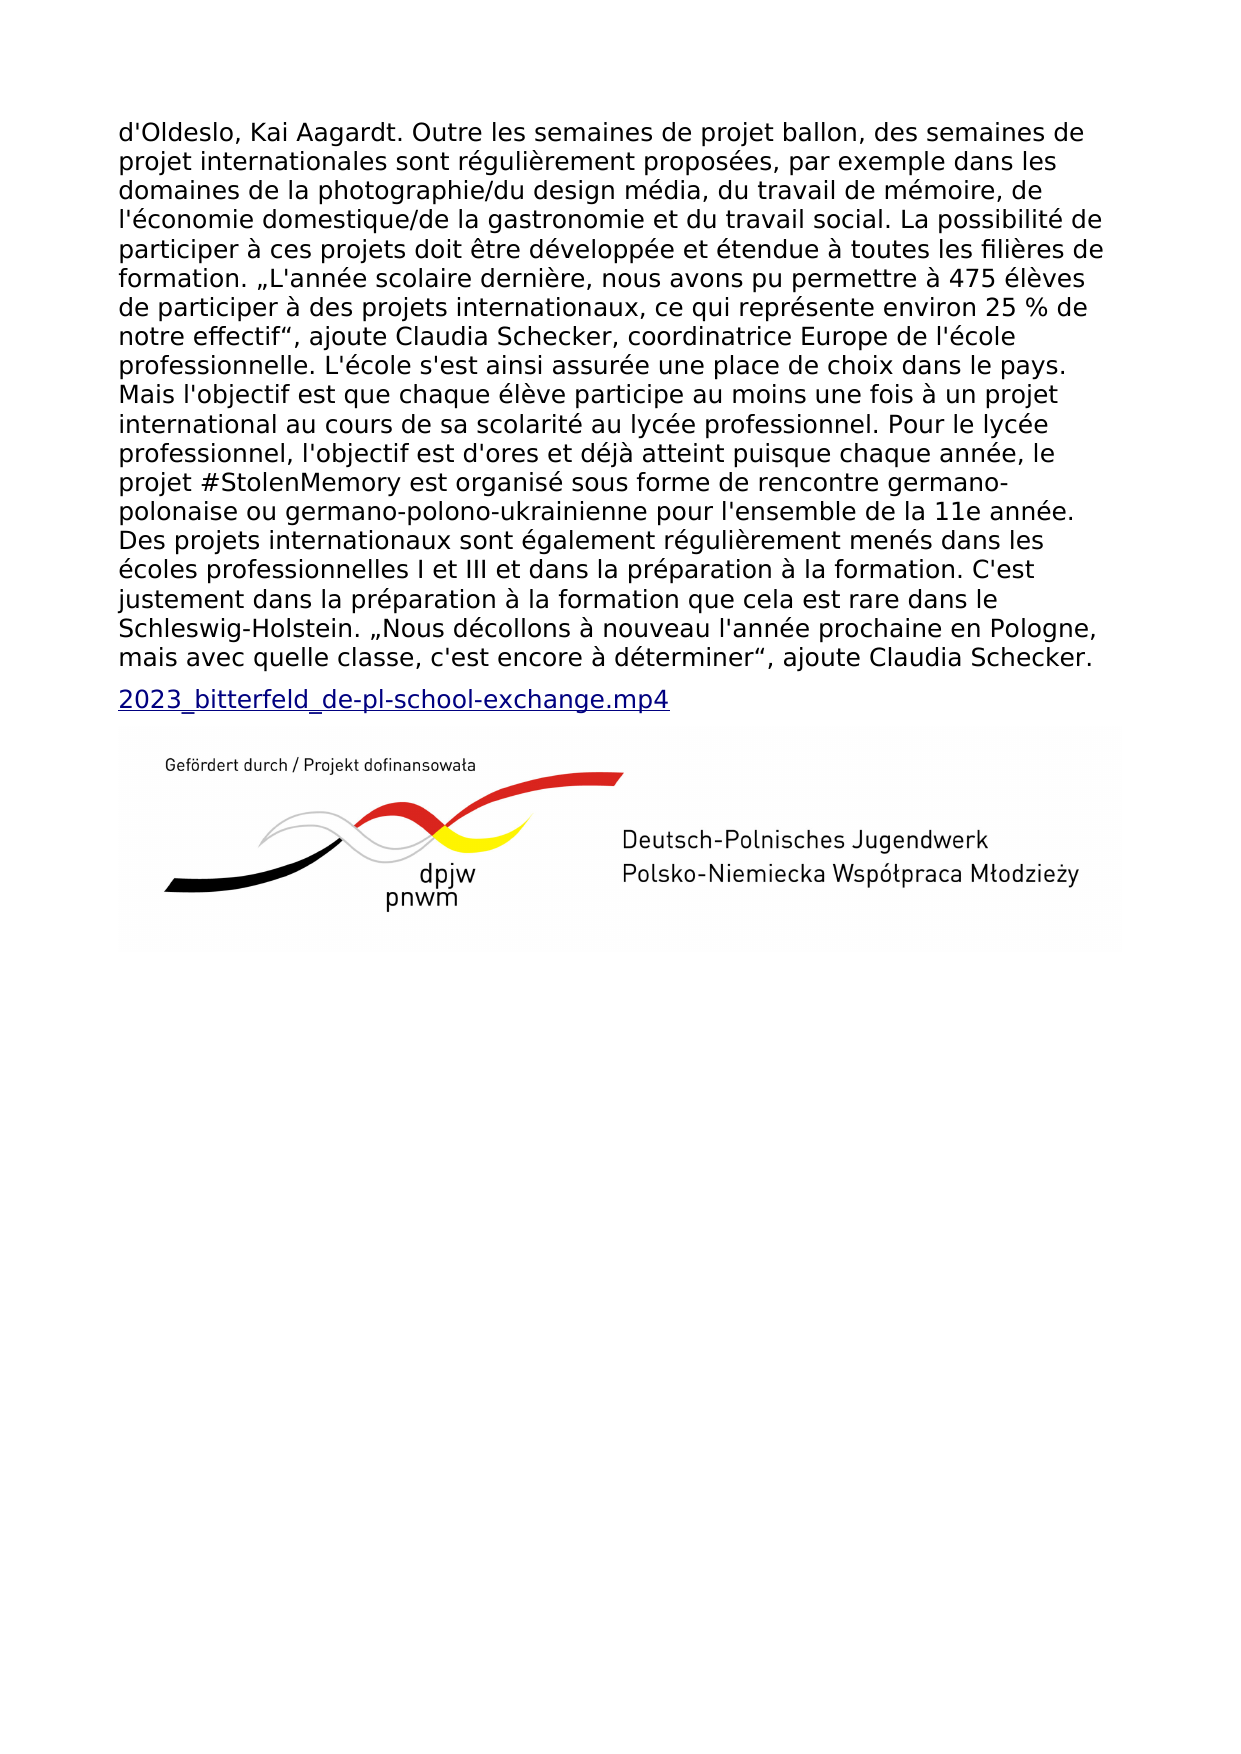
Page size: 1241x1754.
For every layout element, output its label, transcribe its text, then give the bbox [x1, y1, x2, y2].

picture [118, 726, 1123, 952]
text d'Oldeslo, Kai Aagardt. Outre les semaines de projet ballon, des semaines de projet internationales sont régulièrement proposées, par exemple dans les domaines de la photographie/du design média, du travail de mémoire, de l'économie domestique/de la gastronomie et du travail social. La possibilité de participer à ces projets doit être développée et étendue à toutes les filières de formation. „L'année scolaire dernière, nous avons pu permettre à 475 élèves de participer à des projets internationaux, ce qui représente environ 25 % de notre effectif“, ajoute Claudia Schecker, coordinatrice Europe de l'école professionnelle. L'école s'est ainsi assurée une place de choix dans le pays. Mais l'objectif est que chaque élève participe au moins une fois à un projet international au cours de sa scolarité au lycée professionnel. Pour le lycée professionnel, l'objectif est d'ores et déjà atteint puisque chaque année, le projet #StolenMemory est organisé sous forme de rencontre germano-polonaise ou germano-polono-ukrainienne pour l'ensemble de la 11e année. Des projets internationaux sont également régulièrement menés dans les écoles professionnelles I et III et dans la préparation à la formation. C'est justement dans la préparation à la formation que cela est rare dans le Schleswig-Holstein. „Nous décollons à nouveau l'année prochaine en Pologne, mais avec quelle classe, c'est encore à déterminer“, ajoute Claudia Schecker. [118, 118, 1122, 672]
text 2023_bitterfeld_de-pl-school-exchange.mp4 [118, 685, 1122, 714]
